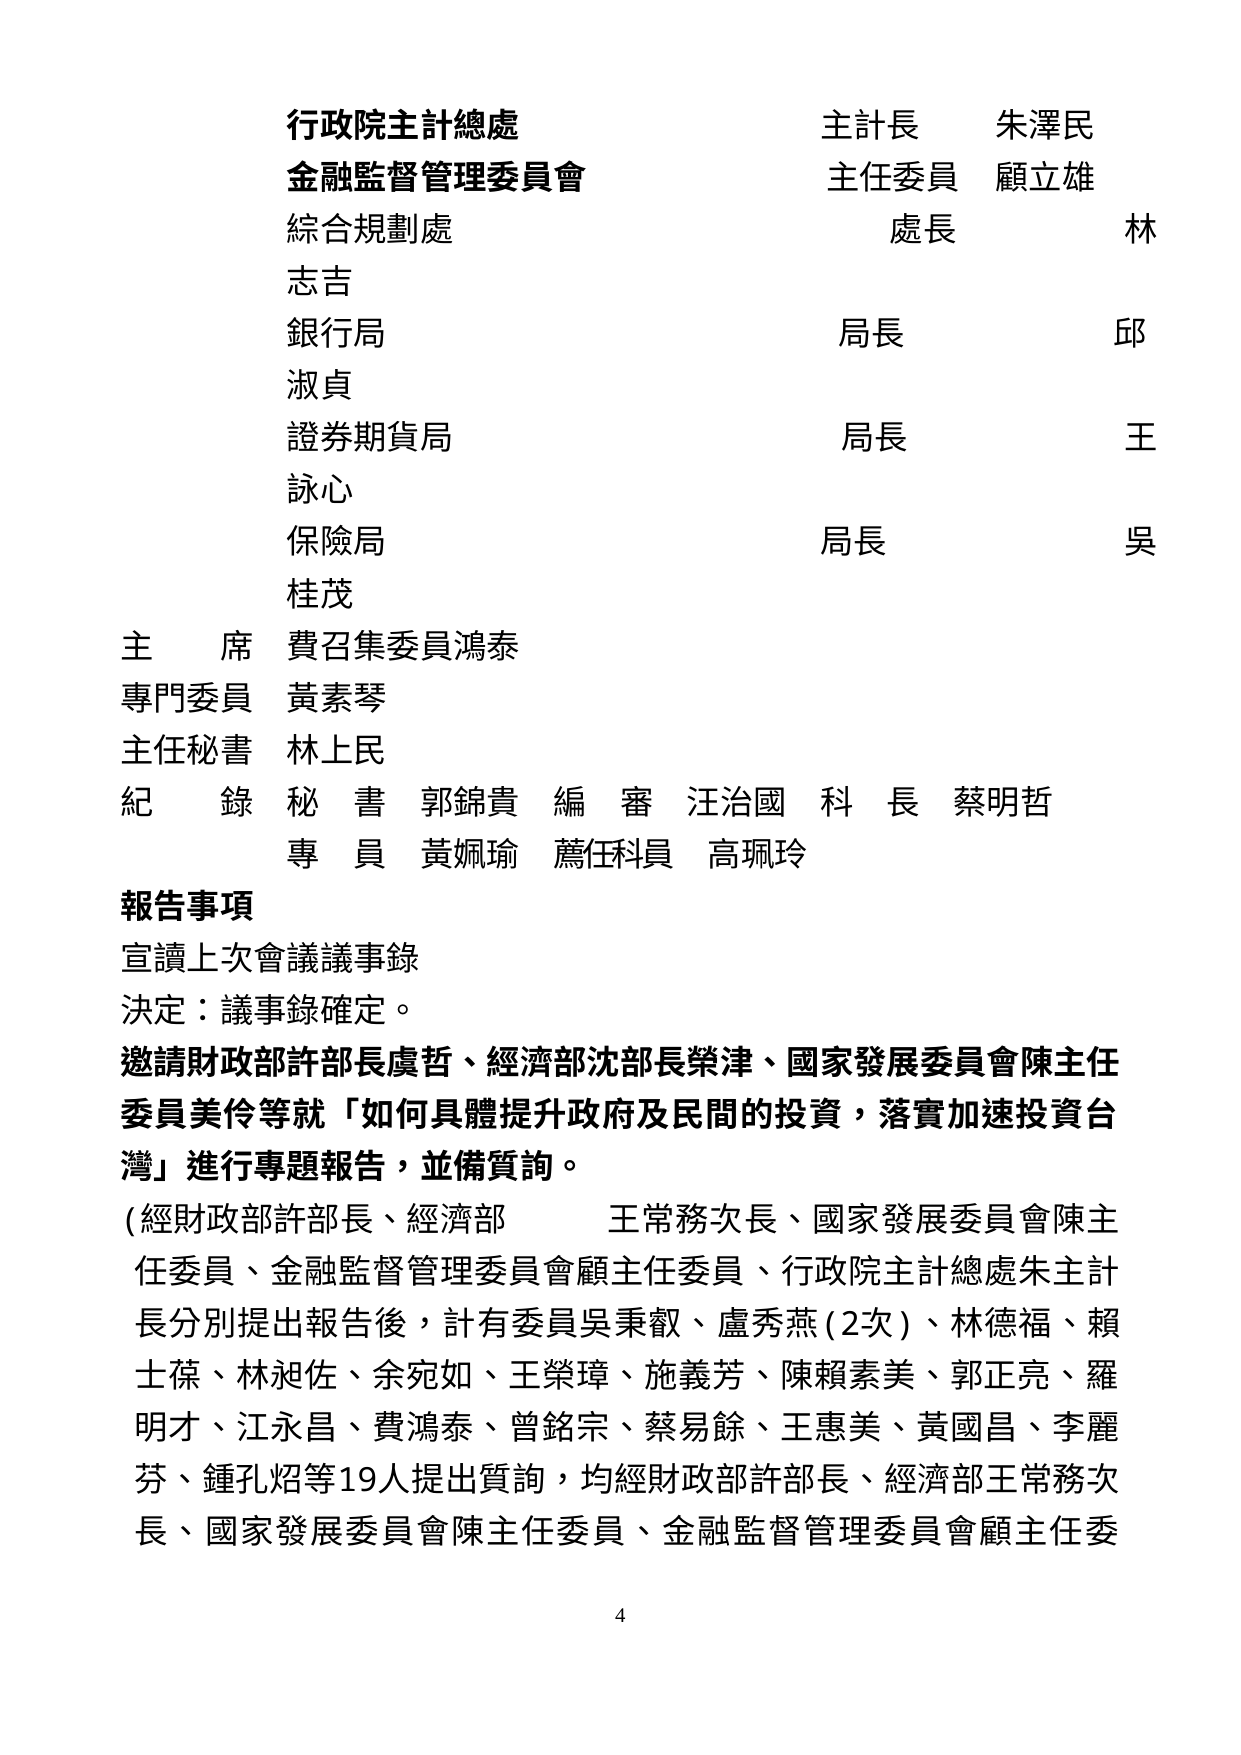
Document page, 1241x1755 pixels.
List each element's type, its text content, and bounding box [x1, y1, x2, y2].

text 主 席 費召集委員鴻泰 [120, 616, 1158, 668]
text (經財政部許部長、經濟部 王常務次長、國家發展委員會陳主任委員、金融監督管理委員會顧主任委員、行政院主計總處朱主計長分別提出報告後，計有委員吳秉叡、盧秀燕(2次)、林德福、賴士葆、林昶佐、余宛如、王榮璋、施義芳、陳賴素美、郭正亮、羅明才、江永昌、費鴻泰、曾銘宗、蔡易餘、王惠美、黃國昌、李麗芬、鍾孔炤等19人提出質詢，均經財政部許部長、經濟部王常務次長、國家發展委員會陳主任委員、金融監督管理委員會顧主任委 [120, 1189, 1120, 1554]
text 金融監督管理委員會 主任委員 顧立雄 [120, 148, 1158, 200]
text 報告事項 [120, 877, 1120, 929]
text 行政院主計總處 主計長 朱澤民 [120, 96, 1158, 148]
text 銀行局 局長 邱淑貞 [120, 304, 1158, 408]
text 專 員 黃姵瑜 薦任科員 高珮玲 [120, 825, 1158, 877]
text 保險局 局長 吳桂茂 [120, 512, 1158, 616]
text 邀請財政部許部長虞哲、經濟部沈部長榮津、國家發展委員會陳主任委員美伶等就「如何具體提升政府及民間的投資，落實加速投資台灣」進行專題報告，並備質詢。 [120, 1033, 1120, 1189]
text 宣讀上次會議議事錄 [120, 929, 1120, 981]
text 決定：議事錄確定。 [120, 981, 1120, 1033]
text 綜合規劃處 處長 林志吉 [120, 200, 1158, 304]
text 專門委員 黃素琴 [120, 668, 1158, 721]
text 證券期貨局 局長 王詠心 [120, 408, 1158, 512]
text 主任秘書 林上民 [120, 721, 1158, 773]
text 紀 錄 秘 書 郭錦貴 編 審 汪治國 科 長 蔡明哲 [120, 773, 1158, 825]
